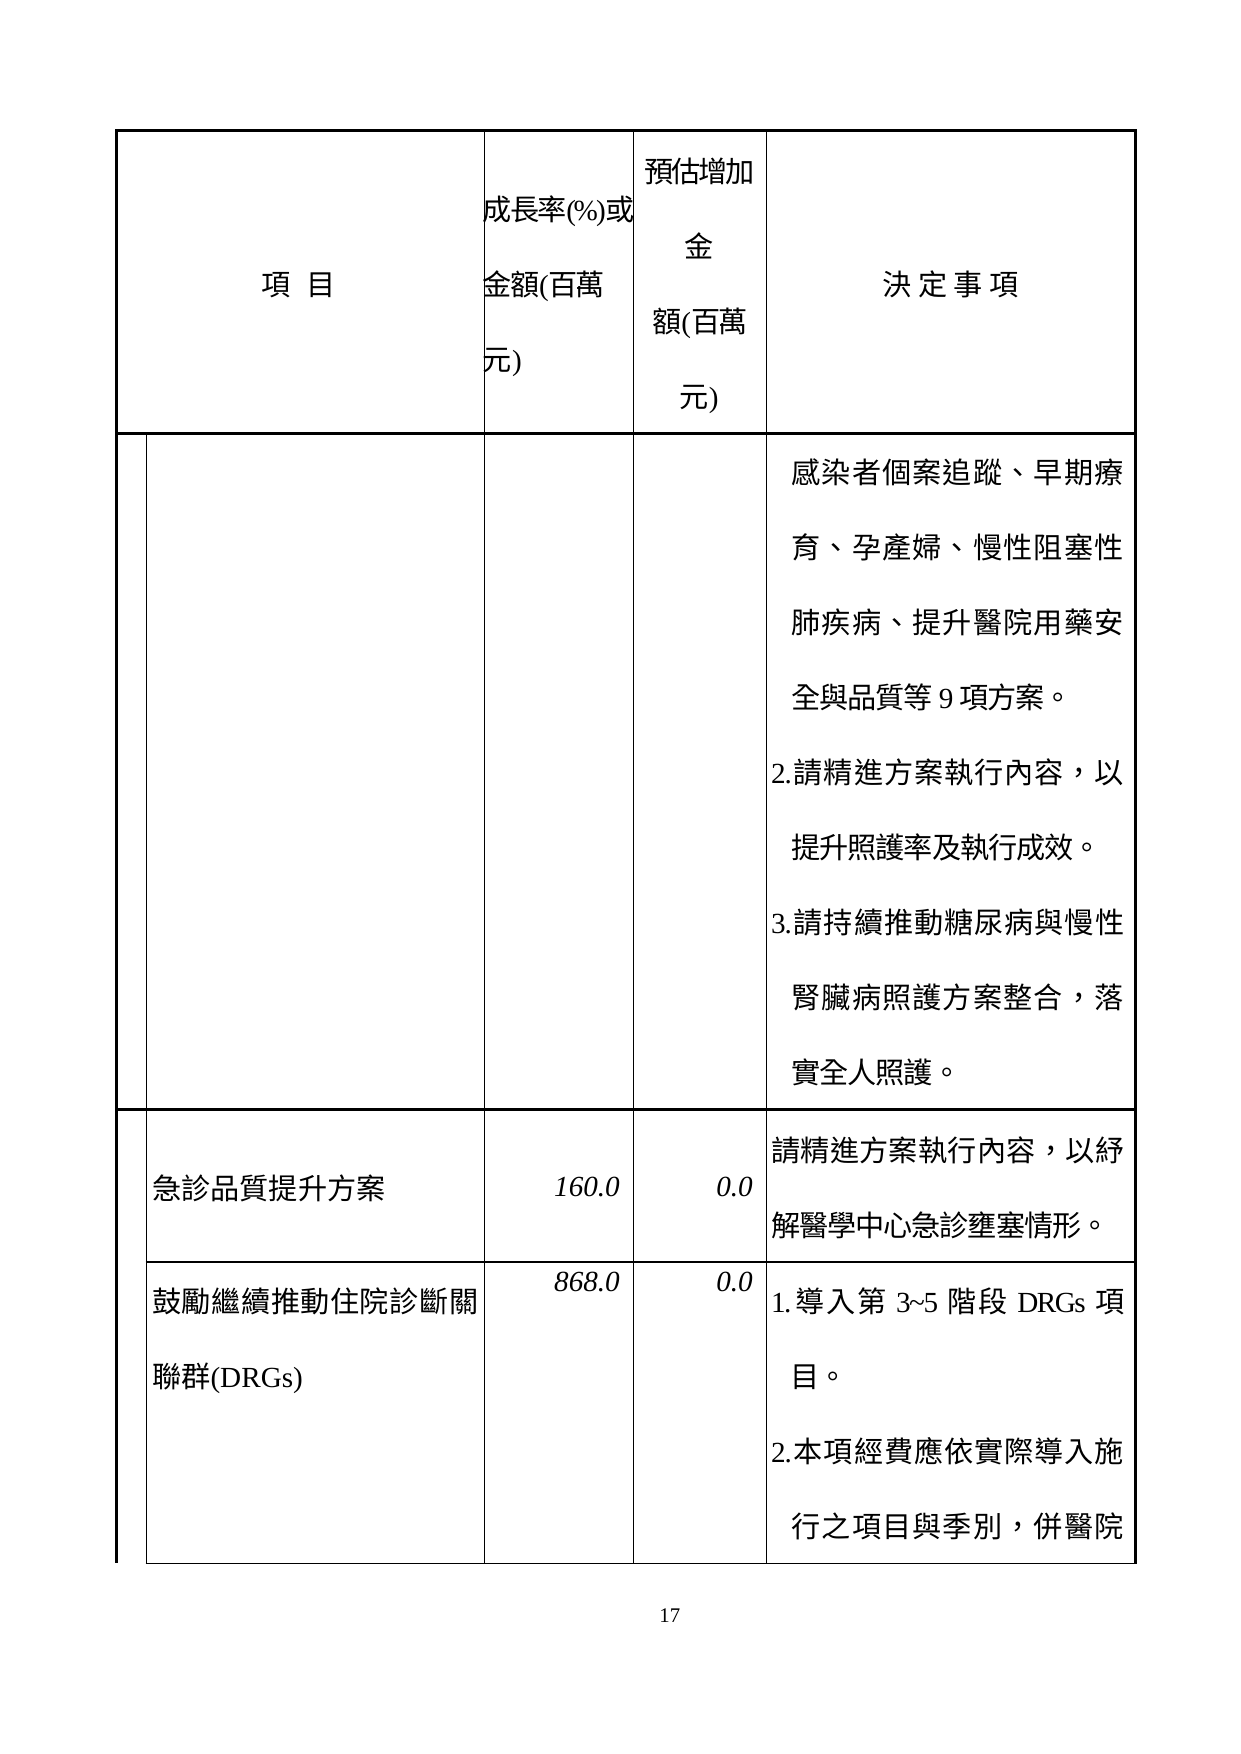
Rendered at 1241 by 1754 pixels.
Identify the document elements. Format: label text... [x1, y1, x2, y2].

table_cell [118, 1111, 146, 1261]
table_cell 1.導入第3~5階段DRGs項目。 2.本項經費應依實際導入施行之項目與季別，併醫院 [767, 1263, 1134, 1562]
table_header 預估增加金 額(百萬元) [634, 132, 766, 432]
table_cell 0.0 [634, 1111, 766, 1261]
table_header 決 定 事 項 [767, 132, 1134, 432]
table_cell 急診品質提升方案 [147, 1111, 484, 1261]
table_cell 請精進方案執行內容，以紓解醫學中心急診壅塞情形。 [767, 1111, 1134, 1261]
table_cell [634, 435, 766, 1108]
table_header 成長率(%)或 金額(百萬元) [485, 132, 633, 432]
table_cell 868.0 [485, 1263, 633, 1562]
table_cell 160.0 [485, 1111, 633, 1261]
table_cell [147, 435, 484, 1108]
table_cell 感染者個案追蹤、早期療育、孕產婦、慢性阻塞性肺疾病、提升醫院用藥安全與品質等9項方案。 2.請精進方案執行內容，以提升照護率及執行成效。 3.請持續推動糖尿病與慢性腎臟病照護方案整合，落實全人照護。 [767, 435, 1134, 1108]
table_cell [118, 435, 146, 1108]
table_cell 鼓勵繼續推動住院診斷關聯群(DRGs) [147, 1263, 484, 1562]
table_cell [485, 435, 633, 1108]
table_header 項 目 [118, 132, 484, 432]
table_cell [118, 1261, 146, 1562]
table_cell 0.0 [634, 1263, 766, 1562]
